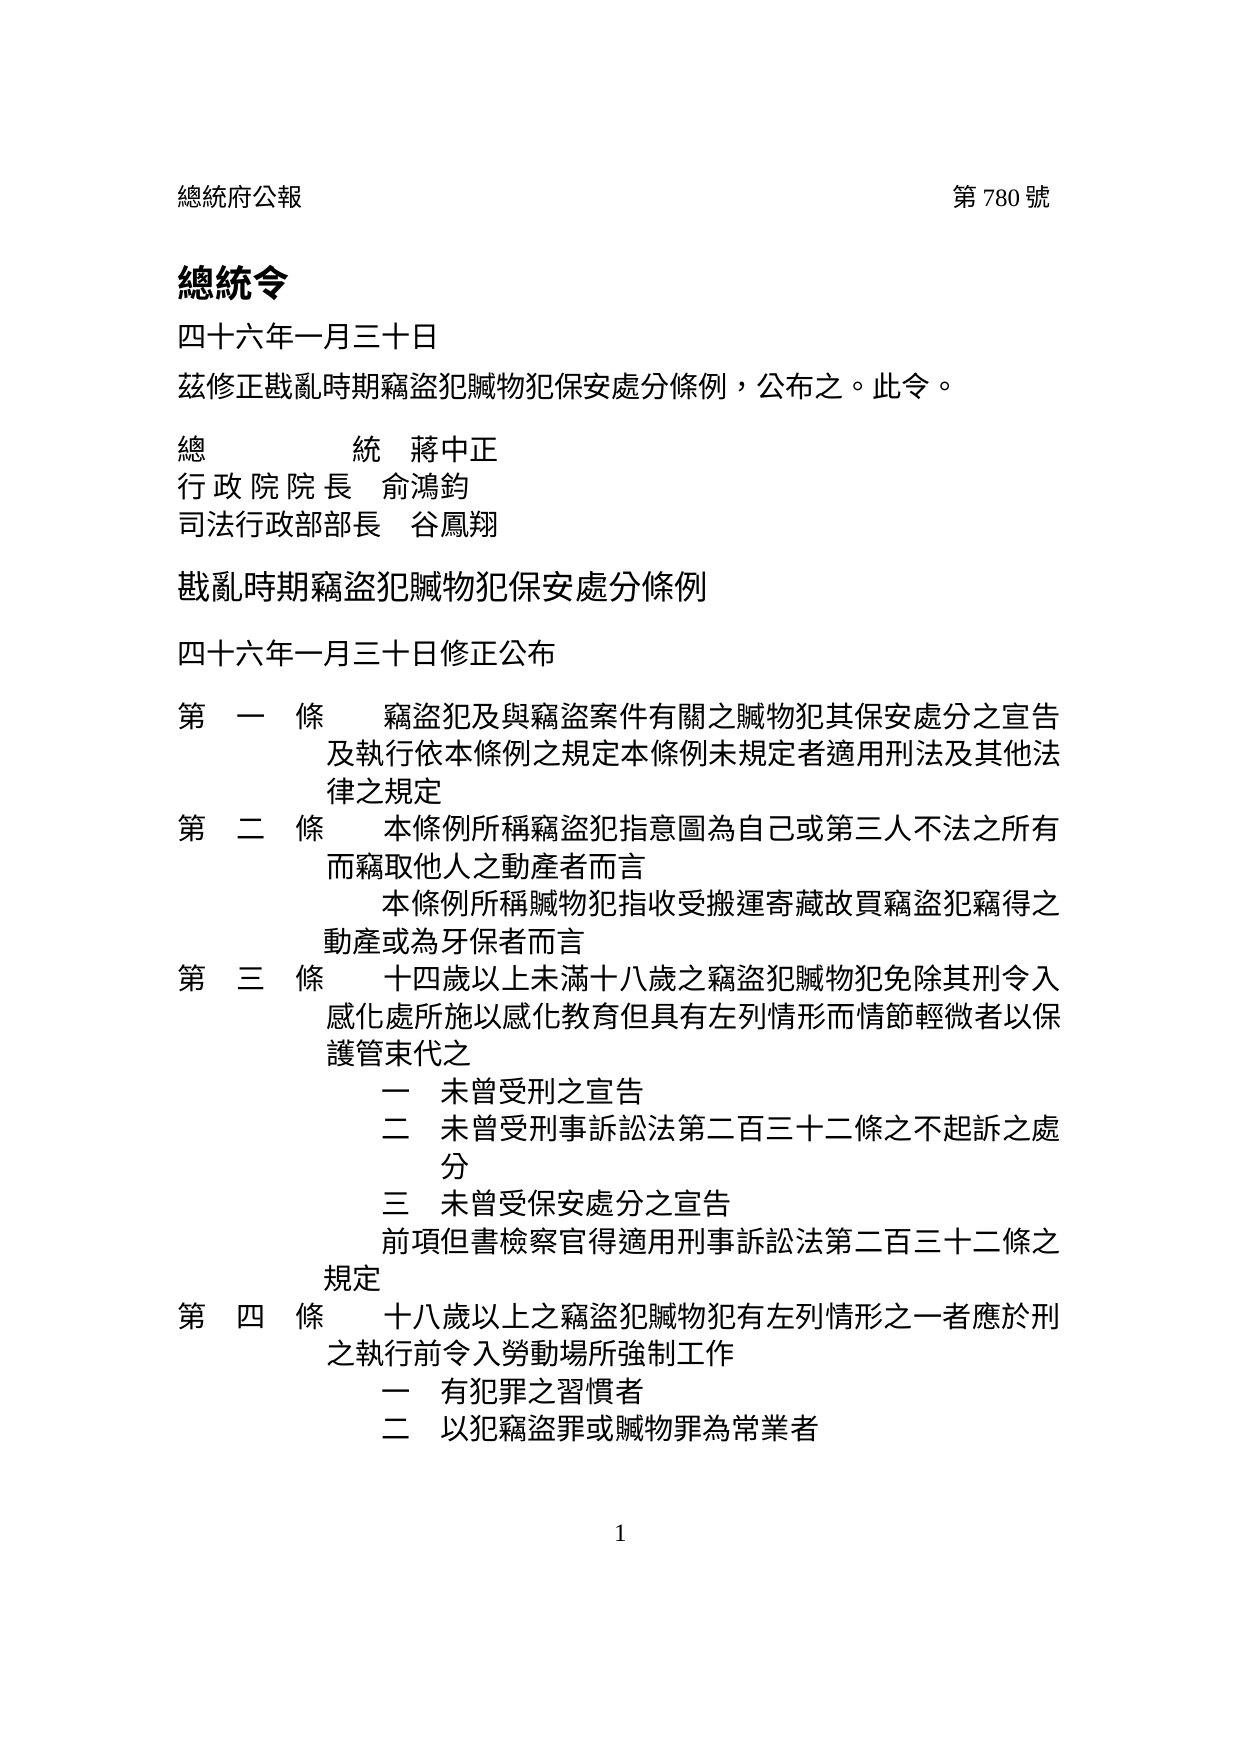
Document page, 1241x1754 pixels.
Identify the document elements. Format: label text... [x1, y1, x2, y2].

text 第 一 條 竊盜犯及與竊盜案件有關之贓物犯其保安處分之宣告及執行依本條例之規定本條例未規定者適用刑法及其他法律之規定 [177, 697, 1063, 809]
text 總統令 [177, 266, 1063, 305]
text 第 四 條 十八歲以上之竊盜犯贓物犯有左列情形之一者應於刑之執行前令入勞動場所強制工作 [177, 1297, 1063, 1372]
text 四十六年一月三十日 [177, 318, 1063, 355]
text 二 以犯竊盜罪或贓物罪為常業者 [381, 1409, 1063, 1447]
text 本條例所稱贓物犯指收受搬運寄藏故買竊盜犯竊得之動產或為牙保者而言 [323, 884, 1063, 959]
text 前項但書檢察官得適用刑事訴訟法第二百三十二條之規定 [323, 1222, 1063, 1297]
text 三 未曾受保安處分之宣告 [381, 1184, 1063, 1222]
text 戡亂時期竊盜犯贓物犯保安處分條例 [177, 568, 1063, 607]
text 一 有犯罪之習慣者 [381, 1372, 1063, 1409]
text 總 統 蔣中正 [177, 430, 1063, 468]
text 第 三 條 十四歲以上未滿十八歲之竊盜犯贓物犯免除其刑令入感化處所施以感化教育但具有左列情形而情節輕微者以保護管束代之 [177, 959, 1063, 1072]
text 第 二 條 本條例所稱竊盜犯指意圖為自己或第三人不法之所有而竊取他人之動產者而言 [177, 809, 1063, 884]
text 二 未曾受刑事訴訟法第二百三十二條之不起訴之處分 [381, 1109, 1063, 1184]
text 四十六年一月三十日修正公布 [177, 632, 1063, 672]
text 司法行政部部長 谷鳳翔 [177, 505, 1063, 543]
text 行 政 院 院 長 俞鴻鈞 [177, 468, 1063, 505]
text 茲修正戡亂時期竊盜犯贓物犯保安處分條例，公布之。此令。 [177, 368, 1063, 405]
text 一 未曾受刑之宣告 [381, 1072, 1063, 1109]
